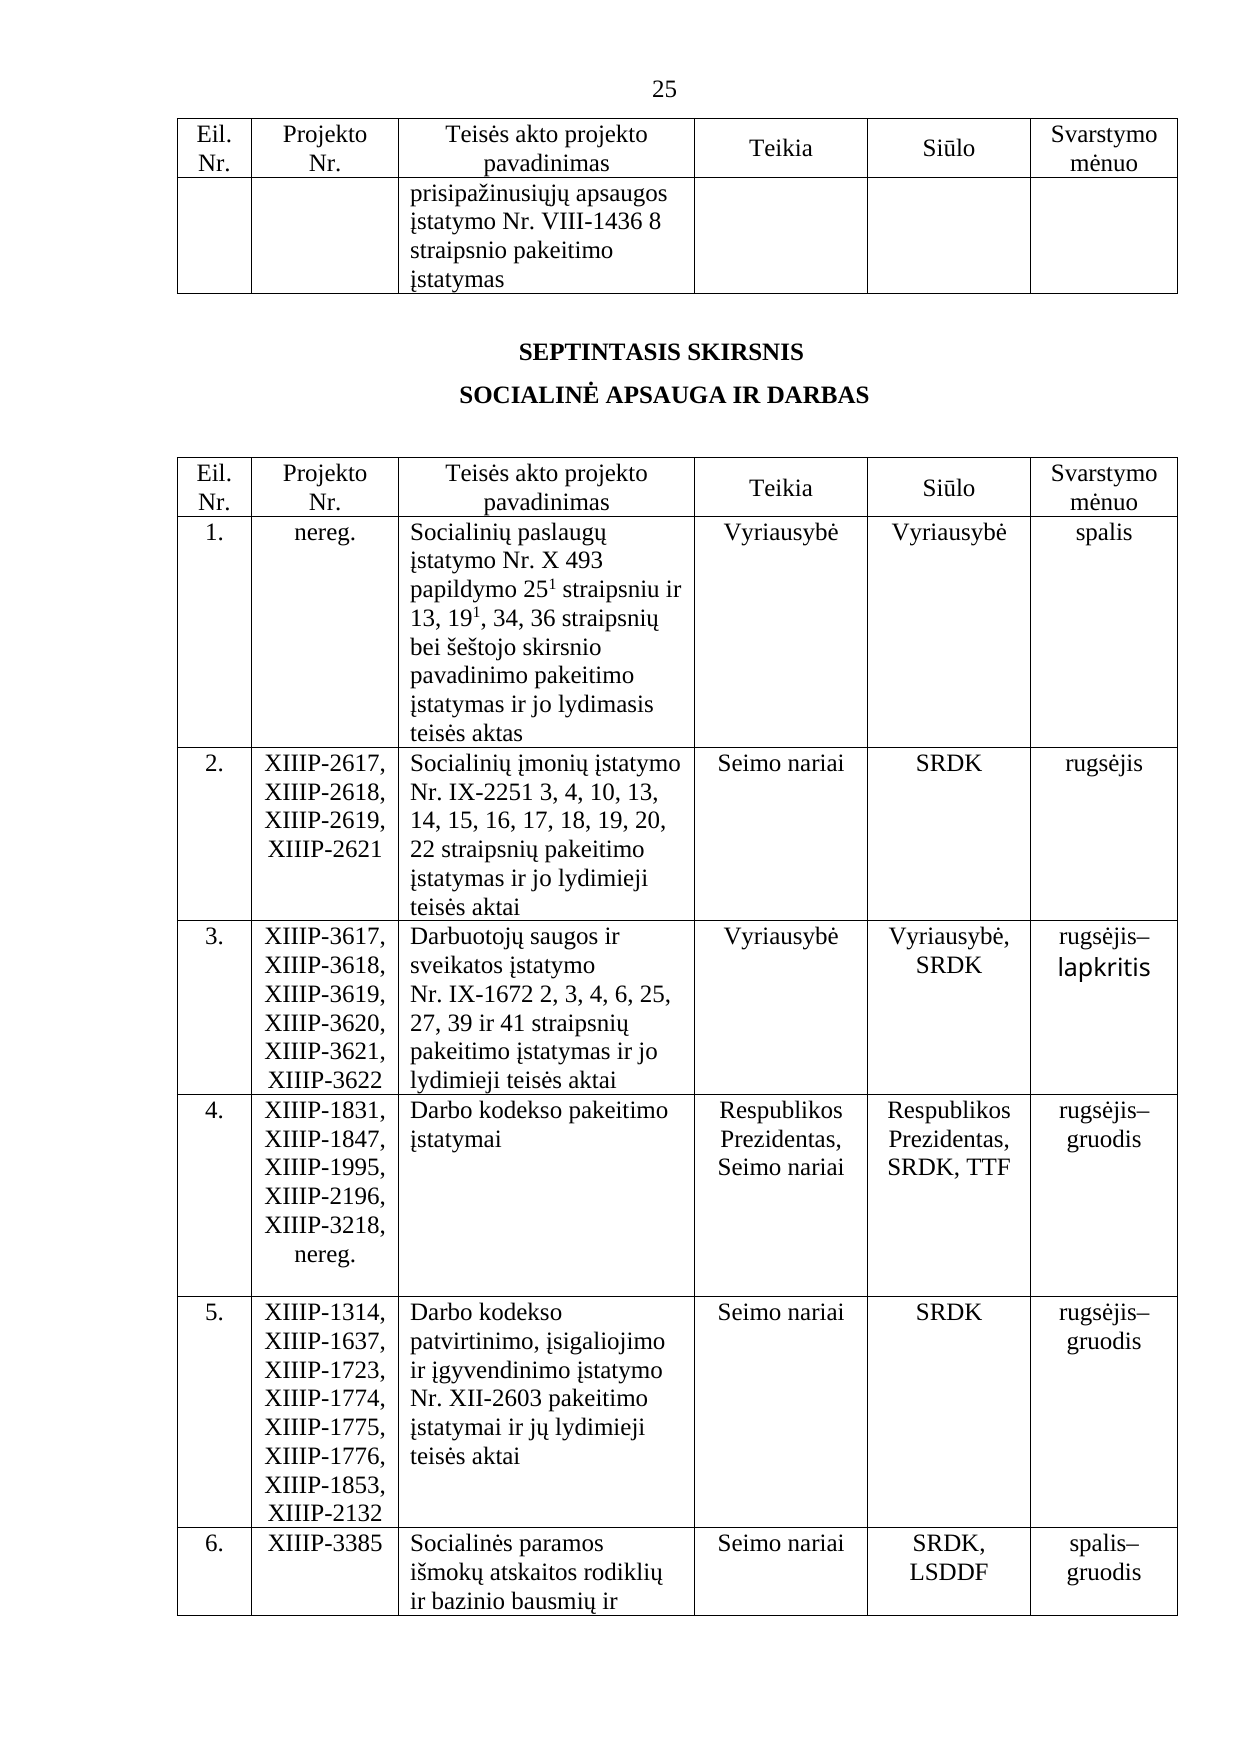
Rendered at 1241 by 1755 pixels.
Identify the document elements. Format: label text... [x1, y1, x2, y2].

table_header Teikia [695, 458, 867, 516]
table_cell [252, 178, 398, 293]
table_cell XIIIP-1831, XIIIP-1847, XIIIP-1995, XIIIP-2196, XIIIP-3218, nereg. [252, 1095, 398, 1296]
table_cell 1. [178, 517, 251, 747]
table_cell Socialinės paramos išmokų atskaitos rodiklių ir bazinio bausmių ir [399, 1528, 694, 1614]
table_header Siūlo [868, 119, 1030, 177]
table_cell [1031, 178, 1177, 293]
table_cell XIIIP-3617, XIIIP-3618, XIIIP-3619, XIIIP-3620, XIIIP-3621, XIIIP-3622 [252, 921, 398, 1094]
table_cell XIIIP-2617, XIIIP-2618, XIIIP-2619, XIIIP-2621 [252, 748, 398, 920]
table_header Teisės akto projekto pavadinimas [399, 119, 694, 177]
table_cell prisipažinusiųjų apsaugos įstatymo Nr. VIII-1436 8 straipsnio pakeitimo įstatymas [399, 178, 694, 293]
table_cell 4. [178, 1095, 251, 1296]
table_header Teisės akto projekto pavadinimas [399, 458, 694, 516]
table_cell rugsėjis [1031, 748, 1177, 920]
table_cell Seimo nariai [695, 748, 867, 920]
table_cell [868, 178, 1030, 293]
table_cell Darbo kodekso patvirtinimo, įsigaliojimo ir įgyvendinimo įstatymo Nr. XII-2603 pakeitimo įstatymai ir jų lydimieji teisės aktai [399, 1297, 694, 1527]
table_header Siūlo [868, 458, 1030, 516]
table_cell [178, 178, 251, 293]
table_cell spalis–gruodis [1031, 1528, 1177, 1614]
table_header Svarstymo mėnuo [1031, 119, 1177, 177]
table_cell Vyriausybė [695, 517, 867, 747]
table_cell XIIIP-1314, XIIIP-1637, XIIIP-1723, XIIIP-1774, XIIIP-1775, XIIIP-1776, XIIIP-1853, XIIIP-2132 [252, 1297, 398, 1527]
table_header Svarstymo mėnuo [1031, 458, 1177, 516]
table_cell Respublikos Prezidentas, SRDK, TTF [868, 1095, 1030, 1296]
text SEPTINTASIS SKIRSNIS [177, 337, 1152, 366]
table_cell nereg. [252, 517, 398, 747]
table_cell Vyriausybė [868, 517, 1030, 747]
table_cell Respublikos Prezidentas, Seimo nariai [695, 1095, 867, 1296]
table_cell XIIIP-3385 [252, 1528, 398, 1614]
table_cell rugsėjis–gruodis [1031, 1095, 1177, 1296]
table_header Projekto Nr. [252, 458, 398, 516]
table_cell rugsėjis–lapkritis [1031, 921, 1177, 1094]
table_cell 5. [178, 1297, 251, 1527]
table_cell Seimo nariai [695, 1297, 867, 1527]
table_cell 2. [178, 748, 251, 920]
table_header Eil. Nr. [178, 119, 251, 177]
table_cell SRDK [868, 748, 1030, 920]
table_cell Vyriausybė, SRDK [868, 921, 1030, 1094]
table_header Teikia [695, 119, 867, 177]
table_cell [695, 178, 867, 293]
table_cell SRDK [868, 1297, 1030, 1527]
table_cell Darbuotojų saugos ir sveikatos įstatymo Nr. IX-1672 2, 3, 4, 6, 25, 27, 39 ir 41 straipsnių pakeitimo įstatymas ir jo lydimieji teisės aktai [399, 921, 694, 1094]
table_cell Socialinių paslaugų įstatymo Nr. X 493 papildymo 251 straipsniu ir 13, 191, 34, 36 straipsnių bei šeštojo skirsnio pavadinimo pakeitimo įstatymas ir jo lydimasis teisės aktas [399, 517, 694, 747]
table_cell Vyriausybė [695, 921, 867, 1094]
table_header Eil. Nr. [178, 458, 251, 516]
table_cell SRDK, LSDDF [868, 1528, 1030, 1614]
table_cell rugsėjis–gruodis [1031, 1297, 1177, 1527]
table_header Projekto Nr. [252, 119, 398, 177]
table_cell spalis [1031, 517, 1177, 747]
table_cell Socialinių įmonių įstatymo Nr. IX-2251 3, 4, 10, 13, 14, 15, 16, 17, 18, 19, 20, 22 straipsnių pakeitimo įstatymas ir jo lydimieji teisės aktai [399, 748, 694, 920]
text SOCIALINĖ APSAUGA IR DARBAS [177, 380, 1152, 409]
table_cell 6. [178, 1528, 251, 1614]
table_cell 3. [178, 921, 251, 1094]
table_cell Seimo nariai [695, 1528, 867, 1614]
table_cell Darbo kodekso pakeitimo įstatymai [399, 1095, 694, 1296]
